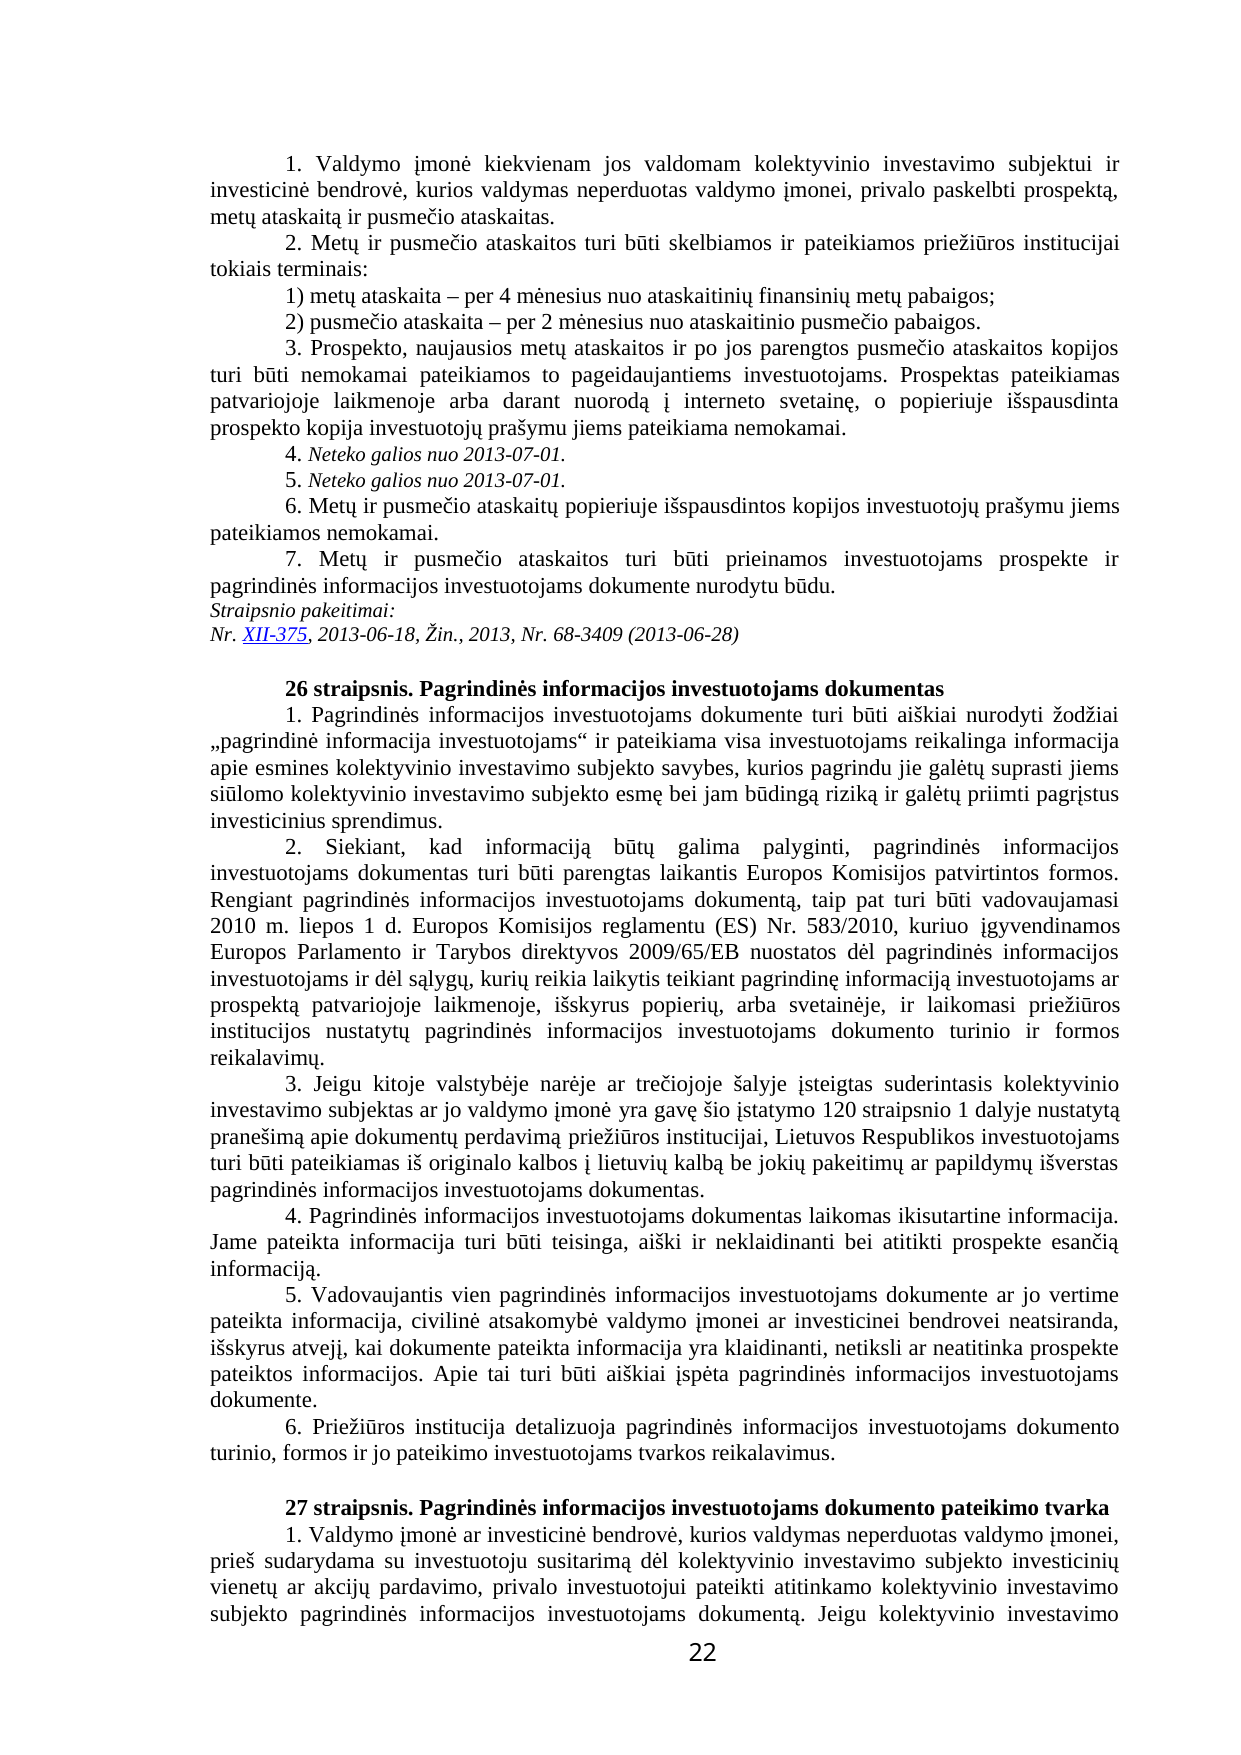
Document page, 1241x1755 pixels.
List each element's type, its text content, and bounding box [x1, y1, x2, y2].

text 2. Metų ir pusmečio ataskaitos turi būti skelbiamos ir pateikiamos priežiūros institucijai tokiais terminais: [210, 229, 1120, 282]
text 3. Prospekto, naujausios metų ataskaitos ir po jos parengtos pusmečio ataskaitos kopijos turi būti nemokamai pateikiamos to pageidaujantiems investuotojams. Prospektas pateikiamas patvariojoje laikmenoje arba darant nuorodą į interneto svetainę, o popieriuje išspausdinta prospekto kopija investuotojų prašymu jiems pateikiama nemokamai. [210, 334, 1120, 440]
text 7. Metų ir pusmečio ataskaitos turi būti prieinamos investuotojams prospekte ir pagrindinės informacijos investuotojams dokumente nurodytu būdu. [210, 545, 1120, 598]
text 1) metų ataskaita – per 4 mėnesius nuo ataskaitinių finansinių metų pabaigos; [210, 282, 1120, 308]
text Straipsnio pakeitimai: [210, 598, 1120, 622]
text 4. Neteko galios nuo 2013-07-01. [210, 440, 1120, 466]
text 1. Valdymo įmonė ar investicinė bendrovė, kurios valdymas neperduotas valdymo įmonei, prieš sudarydama su investuotoju susitarimą dėl kolektyvinio investavimo subjekto investicinių vienetų ar akcijų pardavimo, privalo investuotojui pateikti atitinkamo kolektyvinio investavimo subjekto pagrindinės informacijos investuotojams dokumentą. Jeigu kolektyvinio investavimo [210, 1521, 1120, 1626]
text 2) pusmečio ataskaita – per 2 mėnesius nuo ataskaitinio pusmečio pabaigos. [210, 308, 1120, 334]
text 4. Pagrindinės informacijos investuotojams dokumentas laikomas ikisutartine informacija. Jame pateikta informacija turi būti teisinga, aiški ir neklaidinanti bei atitikti prospekte esančią informaciją. [210, 1202, 1120, 1281]
text 26 straipsnis. Pagrindinės informacijos investuotojams dokumentas [210, 675, 1120, 701]
text 6. Metų ir pusmečio ataskaitų popieriuje išspausdintos kopijos investuotojų prašymu jiems pateikiamos nemokamai. [210, 493, 1120, 545]
text 27 straipsnis. Pagrindinės informacijos investuotojams dokumento pateikimo tvarka [285, 1494, 1120, 1521]
text 3. Jeigu kitoje valstybėje narėje ar trečiojoje šalyje įsteigtas suderintasis kolektyvinio investavimo subjektas ar jo valdymo įmonė yra gavę šio įstatymo 120 straipsnio 1 dalyje nustatytą pranešimą apie dokumentų perdavimą priežiūros institucijai, Lietuvos Respublikos investuotojams turi būti pateikiamas iš originalo kalbos į lietuvių kalbą be jokių pakeitimų ar papildymų išverstas pagrindinės informacijos investuotojams dokumentas. [210, 1070, 1120, 1202]
text 1. Pagrindinės informacijos investuotojams dokumente turi būti aiškiai nurodyti žodžiai „pagrindinė informacija investuotojams“ ir pateikiama visa investuotojams reikalinga informacija apie esmines kolektyvinio investavimo subjekto savybes, kurios pagrindu jie galėtų suprasti jiems siūlomo kolektyvinio investavimo subjekto esmę bei jam būdingą riziką ir galėtų priimti pagrįstus investicinius sprendimus. [210, 701, 1120, 833]
text 2. Siekiant, kad informaciją būtų galima palyginti, pagrindinės informacijos investuotojams dokumentas turi būti parengtas laikantis Europos Komisijos patvirtintos formos. Rengiant pagrindinės informacijos investuotojams dokumentą, taip pat turi būti vadovaujamasi 2010 m. liepos 1 d. Europos Komisijos reglamentu (ES) Nr. 583/2010, kuriuo įgyvendinamos Europos Parlamento ir Tarybos direktyvos 2009/65/EB nuostatos dėl pagrindinės informacijos investuotojams ir dėl sąlygų, kurių reikia laikytis teikiant pagrindinę informaciją investuotojams ar prospektą patvariojoje laikmenoje, išskyrus popierių, arba svetainėje, ir laikomasi priežiūros institucijos nustatytų pagrindinės informacijos investuotojams dokumento turinio ir formos reikalavimų. [210, 833, 1120, 1070]
text 6. Priežiūros institucija detalizuoja pagrindinės informacijos investuotojams dokumento turinio, formos ir jo pateikimo investuotojams tvarkos reikalavimus. [210, 1413, 1120, 1466]
text 5. Neteko galios nuo 2013-07-01. [210, 466, 1120, 493]
text 5. Vadovaujantis vien pagrindinės informacijos investuotojams dokumente ar jo vertime pateikta informacija, civilinė atsakomybė valdymo įmonei ar investicinei bendrovei neatsiranda, išskyrus atvejį, kai dokumente pateikta informacija yra klaidinanti, netiksli ar neatitinka prospekte pateiktos informacijos. Apie tai turi būti aiškiai įspėta pagrindinės informacijos investuotojams dokumente. [210, 1281, 1120, 1413]
text 1. Valdymo įmonė kiekvienam jos valdomam kolektyvinio investavimo subjektui ir investicinė bendrovė, kurios valdymas neperduotas valdymo įmonei, privalo paskelbti prospektą, metų ataskaitą ir pusmečio ataskaitas. [210, 150, 1120, 229]
text Nr. XII-375, 2013-06-18, Žin., 2013, Nr. 68-3409 (2013-06-28) [210, 622, 1120, 646]
